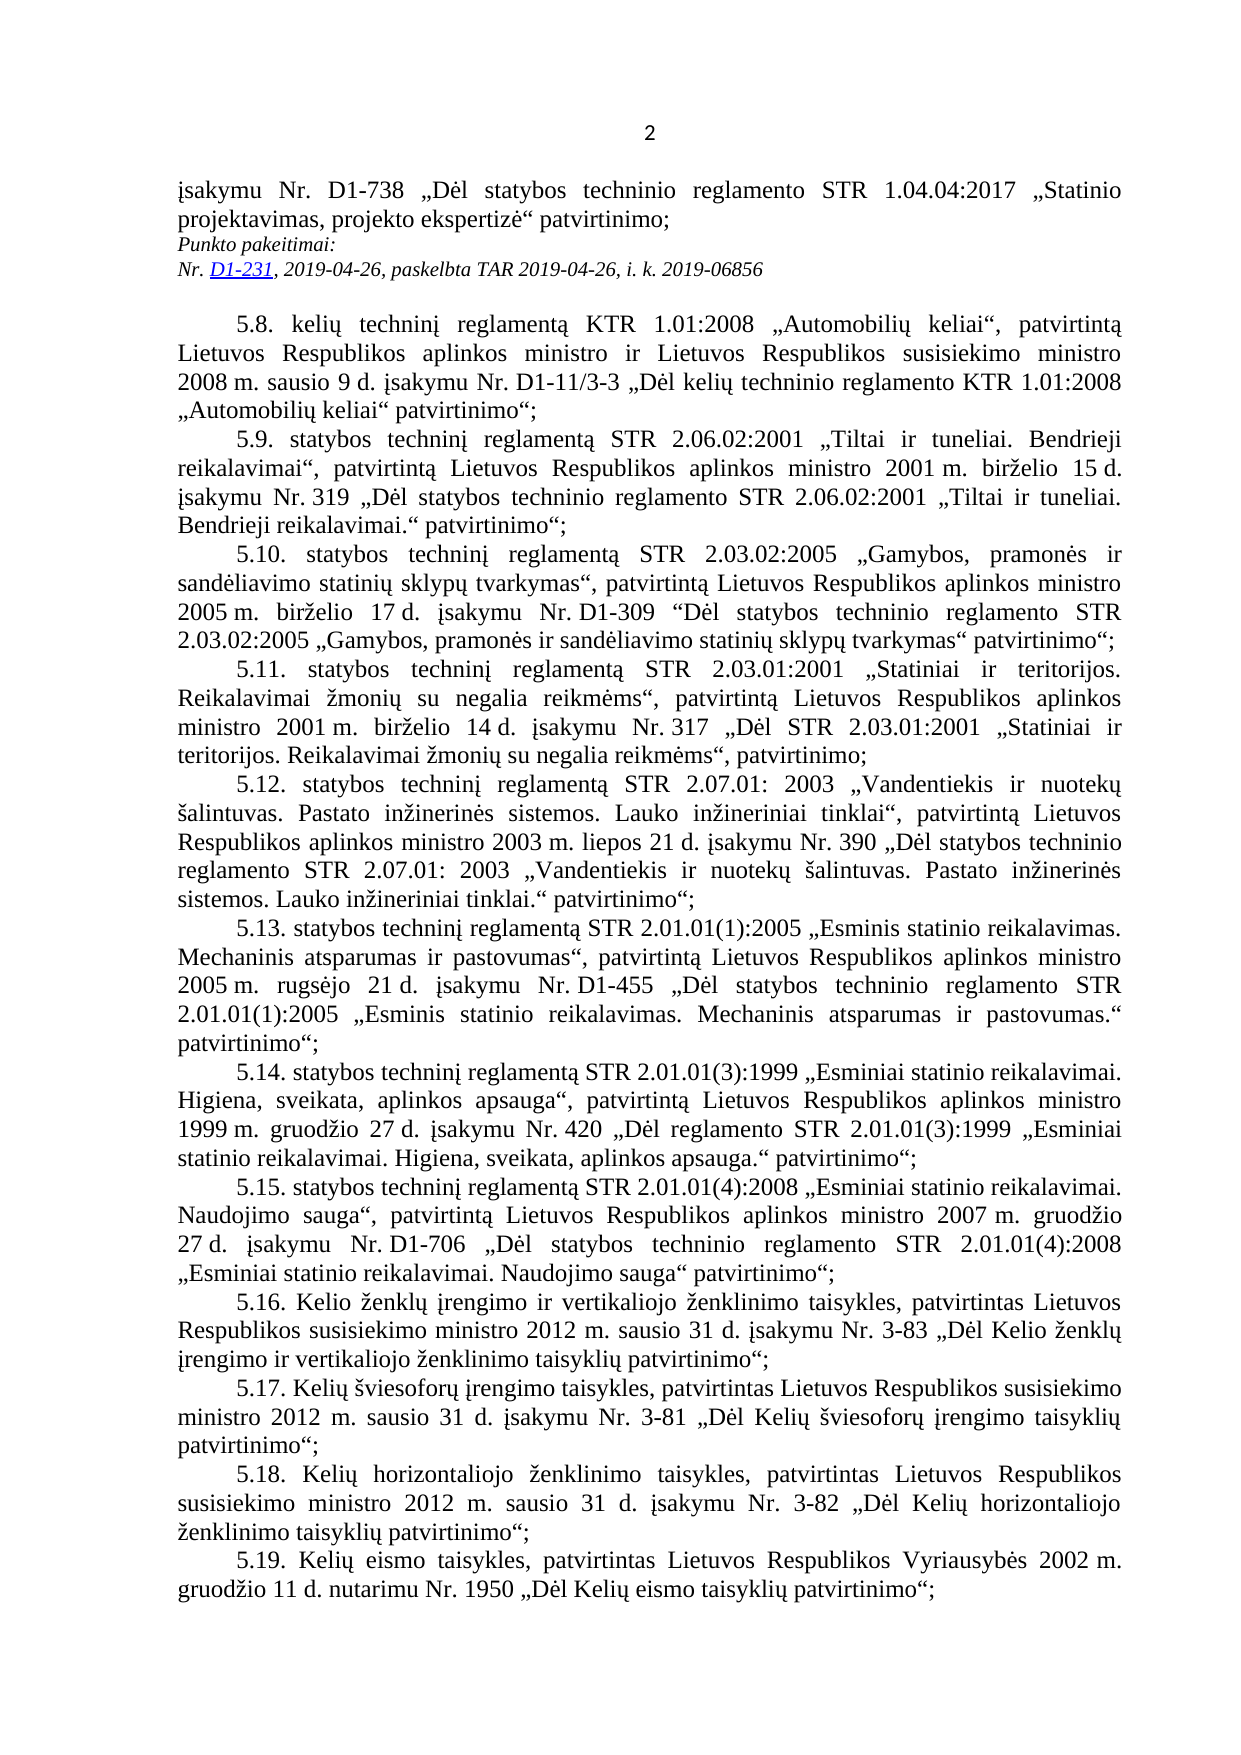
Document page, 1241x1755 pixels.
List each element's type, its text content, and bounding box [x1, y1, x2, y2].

text 5.18. Kelių horizontaliojo ženklinimo taisykles, patvirtintas Lietuvos Respublikos susisiekimo ministro 2012 m. sausio 31 d. įsakymu Nr. 3-82 „Dėl Kelių horizontaliojo ženklinimo taisyklių patvirtinimo“; [177, 1459, 1122, 1546]
text 5.17. Kelių šviesoforų įrengimo taisykles, patvirtintas Lietuvos Respublikos susisiekimo ministro 2012 m. sausio 31 d. įsakymu Nr. 3-81 „Dėl Kelių šviesoforų įrengimo taisyklių patvirtinimo“; [177, 1373, 1122, 1459]
text įsakymu Nr. D1-738 „Dėl statybos techninio reglamento STR 1.04.04:2017 „Statinio projektavimas, projekto ekspertizė“ patvirtinimo; [177, 175, 1122, 232]
text 5.13. statybos techninį reglamentą STR 2.01.01(1):2005 „Esminis statinio reikalavimas. Mechaninis atsparumas ir pastovumas“, patvirtintą Lietuvos Respublikos aplinkos ministro 2005 m. rugsėjo 21 d. įsakymu Nr. D1-455 „Dėl statybos techninio reglamento STR 2.01.01(1):2005 „Esminis statinio reikalavimas. Mechaninis atsparumas ir pastovumas.“ patvirtinimo“; [177, 913, 1122, 1057]
text 5.16. Kelio ženklų įrengimo ir vertikaliojo ženklinimo taisykles, patvirtintas Lietuvos Respublikos susisiekimo ministro 2012 m. sausio 31 d. įsakymu Nr. 3-83 „Dėl Kelio ženklų įrengimo ir vertikaliojo ženklinimo taisyklių patvirtinimo“; [177, 1287, 1122, 1373]
text 5.19. Kelių eismo taisykles, patvirtintas Lietuvos Respublikos Vyriausybės 2002 m. gruodžio 11 d. nutarimu Nr. 1950 „Dėl Kelių eismo taisyklių patvirtinimo“; [177, 1546, 1122, 1603]
text 5.14. statybos techninį reglamentą STR 2.01.01(3):1999 „Esminiai statinio reikalavimai. Higiena, sveikata, aplinkos apsauga“, patvirtintą Lietuvos Respublikos aplinkos ministro 1999 m. gruodžio 27 d. įsakymu Nr. 420 „Dėl reglamento STR 2.01.01(3):1999 „Esminiai statinio reikalavimai. Higiena, sveikata, aplinkos apsauga.“ patvirtinimo“; [177, 1057, 1122, 1172]
text 5.12. statybos techninį reglamentą STR 2.07.01: 2003 „Vandentiekis ir nuotekų šalintuvas. Pastato inžinerinės sistemos. Lauko inžineriniai tinklai“, patvirtintą Lietuvos Respublikos aplinkos ministro 2003 m. liepos 21 d. įsakymu Nr. 390 „Dėl statybos techninio reglamento STR 2.07.01: 2003 „Vandentiekis ir nuotekų šalintuvas. Pastato inžinerinės sistemos. Lauko inžineriniai tinklai.“ patvirtinimo“; [177, 769, 1122, 913]
text Nr. D1-231, 2019-04-26, paskelbta TAR 2019-04-26, i. k. 2019-06856 [177, 256, 1122, 281]
text 5.11. statybos techninį reglamentą STR 2.03.01:2001 „Statiniai ir teritorijos. Reikalavimai žmonių su negalia reikmėms“, patvirtintą Lietuvos Respublikos aplinkos ministro 2001 m. birželio 14 d. įsakymu Nr. 317 „Dėl STR 2.03.01:2001 „Statiniai ir teritorijos. Reikalavimai žmonių su negalia reikmėms“, patvirtinimo; [177, 654, 1122, 769]
text 5.9. statybos techninį reglamentą STR 2.06.02:2001 „Tiltai ir tuneliai. Bendrieji reikalavimai“, patvirtintą Lietuvos Respublikos aplinkos ministro 2001 m. birželio 15 d. įsakymu Nr. 319 „Dėl statybos techninio reglamento STR 2.06.02:2001 „Tiltai ir tuneliai. Bendrieji reikalavimai.“ patvirtinimo“; [177, 424, 1122, 539]
text 5.8. kelių techninį reglamentą KTR 1.01:2008 „Automobilių keliai“, patvirtintą Lietuvos Respublikos aplinkos ministro ir Lietuvos Respublikos susisiekimo ministro 2008 m. sausio 9 d. įsakymu Nr. D1-11/3-3 „Dėl kelių techninio reglamento KTR 1.01:2008 „Automobilių keliai“ patvirtinimo“; [177, 309, 1122, 424]
text 5.10. statybos techninį reglamentą STR 2.03.02:2005 „Gamybos, pramonės ir sandėliavimo statinių sklypų tvarkymas“, patvirtintą Lietuvos Respublikos aplinkos ministro 2005 m. birželio 17 d. įsakymu Nr. D1-309 “Dėl statybos techninio reglamento STR 2.03.02:2005 „Gamybos, pramonės ir sandėliavimo statinių sklypų tvarkymas“ patvirtinimo“; [177, 539, 1122, 654]
text 5.15. statybos techninį reglamentą STR 2.01.01(4):2008 „Esminiai statinio reikalavimai. Naudojimo sauga“, patvirtintą Lietuvos Respublikos aplinkos ministro 2007 m. gruodžio 27 d. įsakymu Nr. D1-706 „Dėl statybos techninio reglamento STR 2.01.01(4):2008 „Esminiai statinio reikalavimai. Naudojimo sauga“ patvirtinimo“; [177, 1172, 1122, 1287]
text Punkto pakeitimai: [177, 232, 1122, 256]
